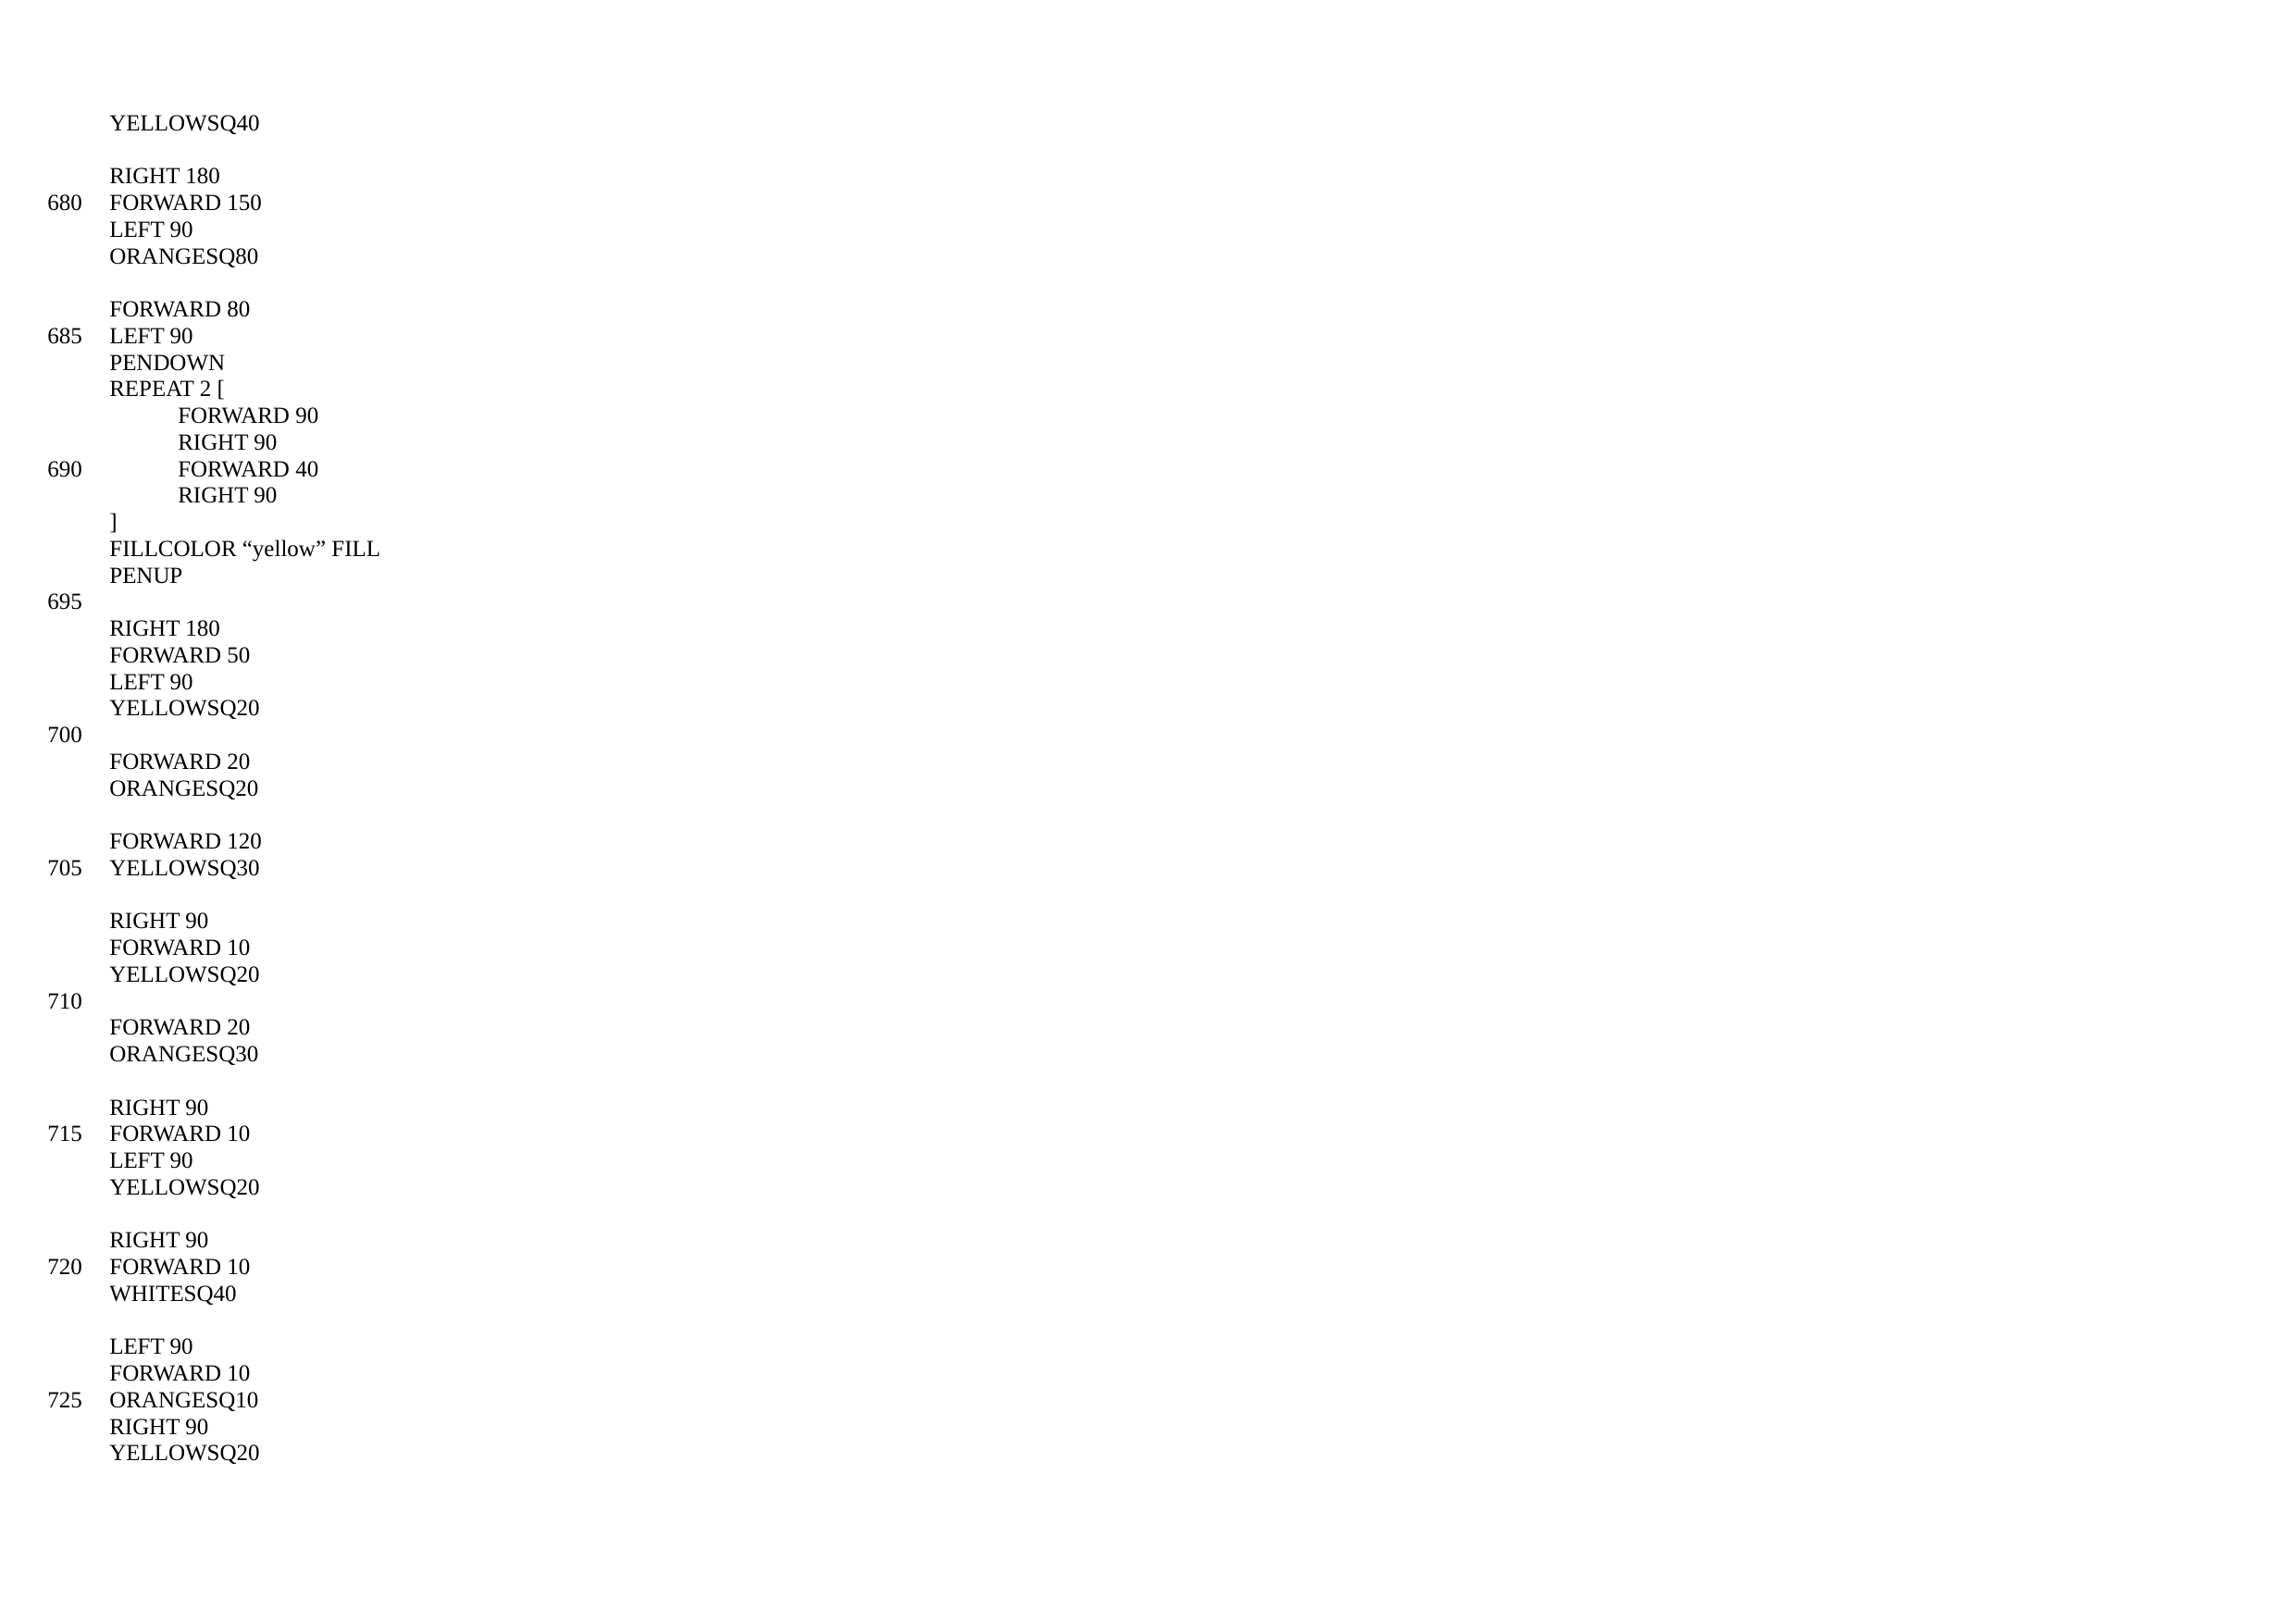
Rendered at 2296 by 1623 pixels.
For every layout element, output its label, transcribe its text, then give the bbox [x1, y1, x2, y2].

text RIGHT 180 [109, 614, 2186, 641]
text FORWARD 10 [109, 1359, 2186, 1386]
text FILLCOLOR “yellow” FILL [109, 535, 2186, 562]
text FORWARD 40 [109, 455, 2186, 482]
text ] [109, 508, 2186, 535]
text REPEAT 2 [ [109, 376, 2186, 402]
text FORWARD 90 [109, 402, 2186, 428]
text LEFT 90 [109, 322, 2186, 349]
text WHITESQ40 [109, 1280, 2186, 1307]
text FORWARD 10 [109, 1253, 2186, 1280]
text YELLOWSQ20 [109, 960, 2186, 987]
text RIGHT 90 [109, 482, 2186, 508]
text YELLOWSQ30 [109, 854, 2186, 881]
text YELLOWSQ20 [109, 1440, 2186, 1466]
text PENDOWN [109, 349, 2186, 376]
text RIGHT 90 [109, 1227, 2186, 1253]
text FORWARD 10 [109, 1121, 2186, 1146]
text LEFT 90 [109, 1146, 2186, 1173]
text ORANGESQ10 [109, 1386, 2186, 1413]
text FORWARD 20 [109, 748, 2186, 774]
text ORANGESQ20 [109, 774, 2186, 801]
text RIGHT 180 [109, 163, 2186, 189]
text FORWARD 150 [109, 189, 2186, 216]
text YELLOWSQ40 [109, 109, 2186, 136]
text LEFT 90 [109, 1333, 2186, 1359]
text RIGHT 90 [109, 1413, 2186, 1440]
text RIGHT 90 [109, 908, 2186, 934]
text FORWARD 10 [109, 934, 2186, 960]
text FORWARD 80 [109, 295, 2186, 322]
text FORWARD 120 [109, 827, 2186, 854]
text YELLOWSQ20 [109, 695, 2186, 721]
text FORWARD 50 [109, 641, 2186, 668]
text RIGHT 90 [109, 428, 2186, 455]
text FORWARD 20 [109, 1014, 2186, 1040]
text LEFT 90 [109, 216, 2186, 242]
text ORANGESQ80 [109, 242, 2186, 269]
text LEFT 90 [109, 668, 2186, 695]
text RIGHT 90 [109, 1094, 2186, 1121]
text PENUP [109, 562, 2186, 588]
text YELLOWSQ20 [109, 1173, 2186, 1200]
text ORANGESQ30 [109, 1040, 2186, 1067]
